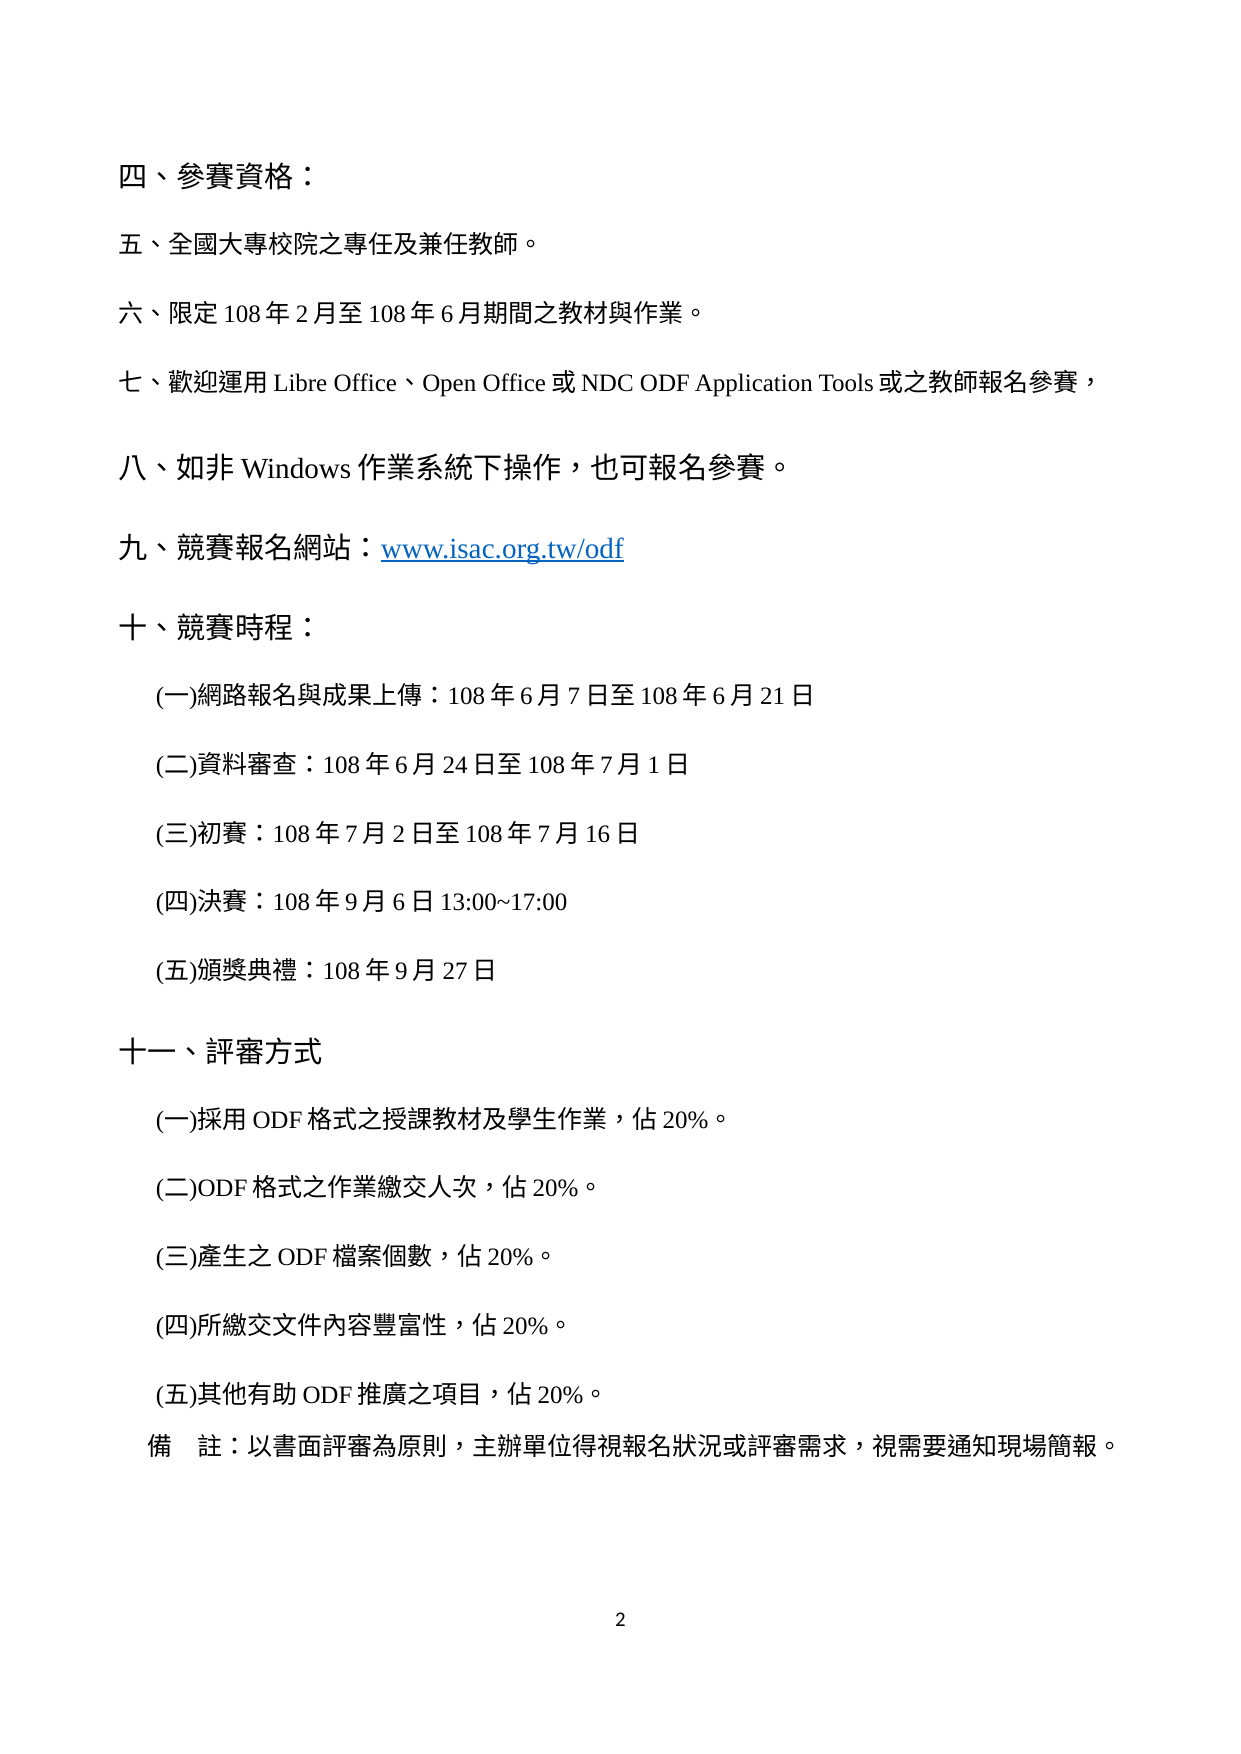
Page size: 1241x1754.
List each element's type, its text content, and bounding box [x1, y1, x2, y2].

subtitle 評審方式 [118, 1028, 1122, 1070]
subtitle 決賽：108年9月6日13:00~17:00 [135, 882, 1122, 918]
subtitle 限定108年2月至108年6月期間之教材與作業。 [118, 293, 1122, 329]
subtitle 其他有助ODF推廣之項目，佔20%。 [135, 1374, 1122, 1410]
subtitle 網路報名與成果上傳：108年6月7日至108年6月21日 [135, 676, 1122, 712]
subtitle 全國大專校院之專任及兼任教師。 [118, 224, 1122, 261]
subtitle 初賽：108年7月2日至108年7月16日 [135, 813, 1122, 849]
subtitle ODF格式之作業繳交人次，佔20%。 [135, 1168, 1122, 1204]
subtitle 競賽報名網站：www.isac.org.tw/odf [118, 525, 1122, 567]
subtitle 頒獎典禮：108年9月27日 [135, 951, 1122, 987]
subtitle 所繳交文件內容豐富性，佔20%。 [135, 1305, 1122, 1342]
subtitle 如非Windows作業系統下操作，也可報名參賽。 [118, 445, 1122, 487]
subtitle 採用ODF格式之授課教材及學生作業，佔20%。 [135, 1099, 1122, 1135]
subtitle 產生之ODF檔案個數，佔20%。 [135, 1237, 1122, 1273]
subtitle 歡迎運用Libre Office、Open Office或NDC ODF Application Tools或之教師報名參賽， [118, 362, 1122, 398]
text 備 註：以書面評審為原則，主辦單位得視報名狀況或評審需求，視需要通知現場簡報。 [148, 1427, 1122, 1463]
subtitle 參賽資格： [118, 153, 1122, 196]
subtitle 競賽時程： [118, 604, 1122, 647]
subtitle 資料審查：108年6月24日至108年7月1日 [135, 744, 1122, 781]
